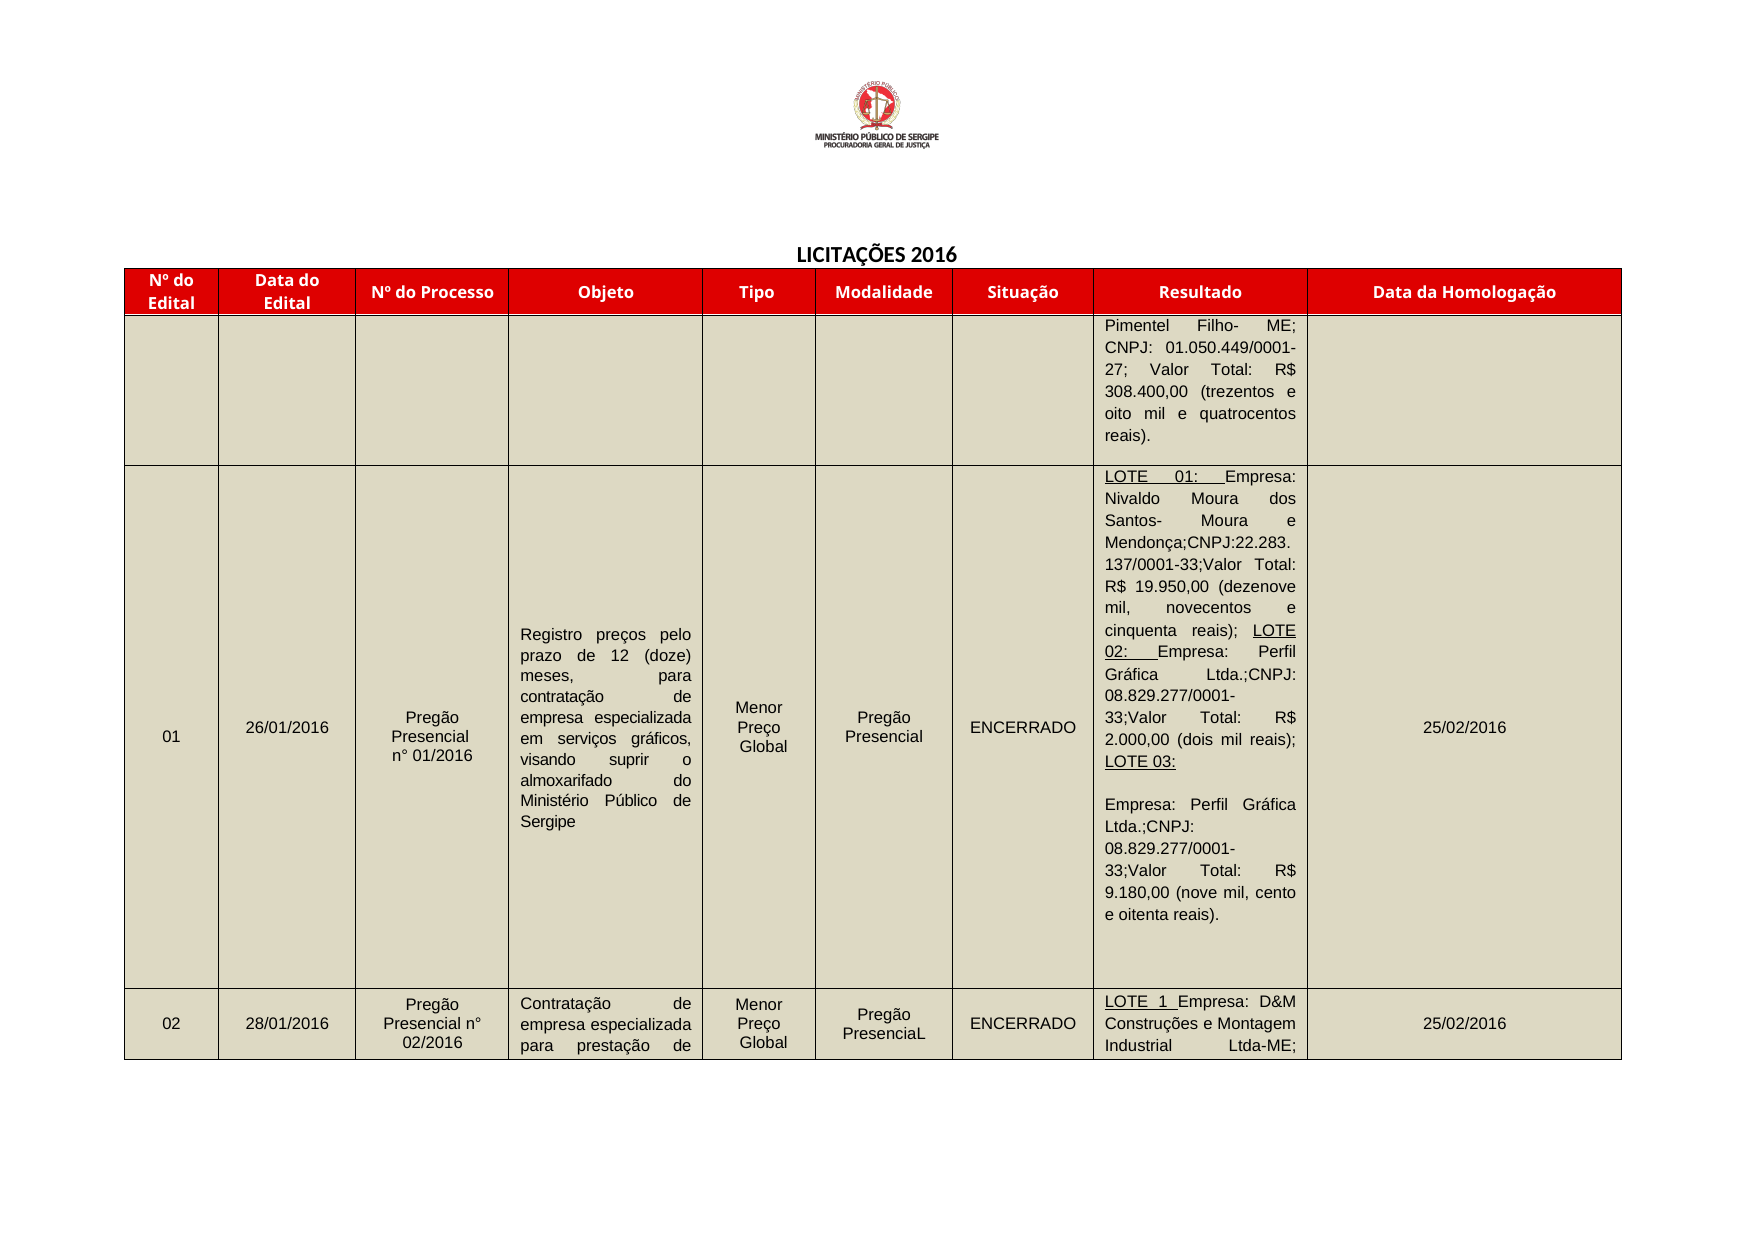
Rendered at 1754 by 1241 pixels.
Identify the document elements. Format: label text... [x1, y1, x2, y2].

table_cell Contratação de empresa especializada para prestação de [509, 989, 702, 1059]
table_cell [953, 316, 1093, 465]
table_header Data do Edital [219, 269, 355, 314]
table_cell 26/01/2016 [219, 466, 355, 988]
table_cell [356, 316, 508, 465]
table_header Resultado [1094, 269, 1307, 314]
table_cell 25/02/2016 [1308, 989, 1621, 1059]
table_header Nº do Processo [356, 269, 508, 314]
table_cell Pimentel Filho- ME; CNPJ: 01.050.449/0001-27; Valor Total: R$ 308.400,00 (trezentos e oito mil e quatrocentos reais). [1094, 316, 1307, 465]
table_cell Pregão PresenciaL [816, 989, 952, 1059]
table_cell 28/01/2016 [219, 989, 355, 1059]
table_header Tipo [703, 269, 815, 314]
table_cell [816, 316, 952, 465]
table_cell Registro preços pelo prazo de 12 (doze) meses, para contratação de empresa especializada em serviços gráficos, visando suprir o almoxarifado do Ministério Público de Sergipe [509, 466, 702, 988]
table_cell ENCERRADO [953, 466, 1093, 988]
table_cell 01 [125, 466, 218, 988]
table_cell Pregão Presencial n° 02/2016 [356, 989, 508, 1059]
table_cell Pregão Presencial [816, 466, 952, 988]
table_cell [509, 316, 702, 465]
table_cell Pregão Presencial n° 01/2016 [356, 466, 508, 988]
table_cell 02 [125, 989, 218, 1059]
table_cell LOTE 1 Empresa: D&M Construções e Montagem Industrial Ltda-ME; [1094, 989, 1307, 1059]
table_cell LOTE 01: Empresa: Nivaldo Moura dos Santos- Moura e Mendonça;CNPJ:22.283.137/0001-33;Valor Total: R$ 19.950,00 (dezenove mil, novecentos e cinquenta reais); LOTE 02: Empresa: Perfil Gráfica Ltda.;CNPJ: 08.829.277/0001-33;Valor Total: R$ 2.000,00 (dois mil reais); LOTE 03: Empresa: Perfil Gráfica Ltda.;CNPJ: 08.829.277/0001-33;Valor Total: R$ 9.180,00 (nove mil, cento e oitenta reais). [1094, 466, 1307, 988]
table_cell Menor Preço Global [703, 989, 815, 1059]
table_cell 25/02/2016 [1308, 466, 1621, 988]
table_header Modalidade [816, 269, 952, 314]
table_header Objeto [509, 269, 702, 314]
table_header Nº do Edital [125, 269, 218, 314]
table_cell [125, 316, 218, 465]
table_cell [219, 316, 355, 465]
picture [815, 81, 939, 149]
table_cell [1308, 316, 1621, 465]
table_header Data da Homologação [1308, 269, 1621, 314]
table_header Situação [953, 269, 1093, 314]
table_cell Menor Preço Global [703, 466, 815, 988]
table_cell ENCERRADO [953, 989, 1093, 1059]
table_cell [703, 316, 815, 465]
